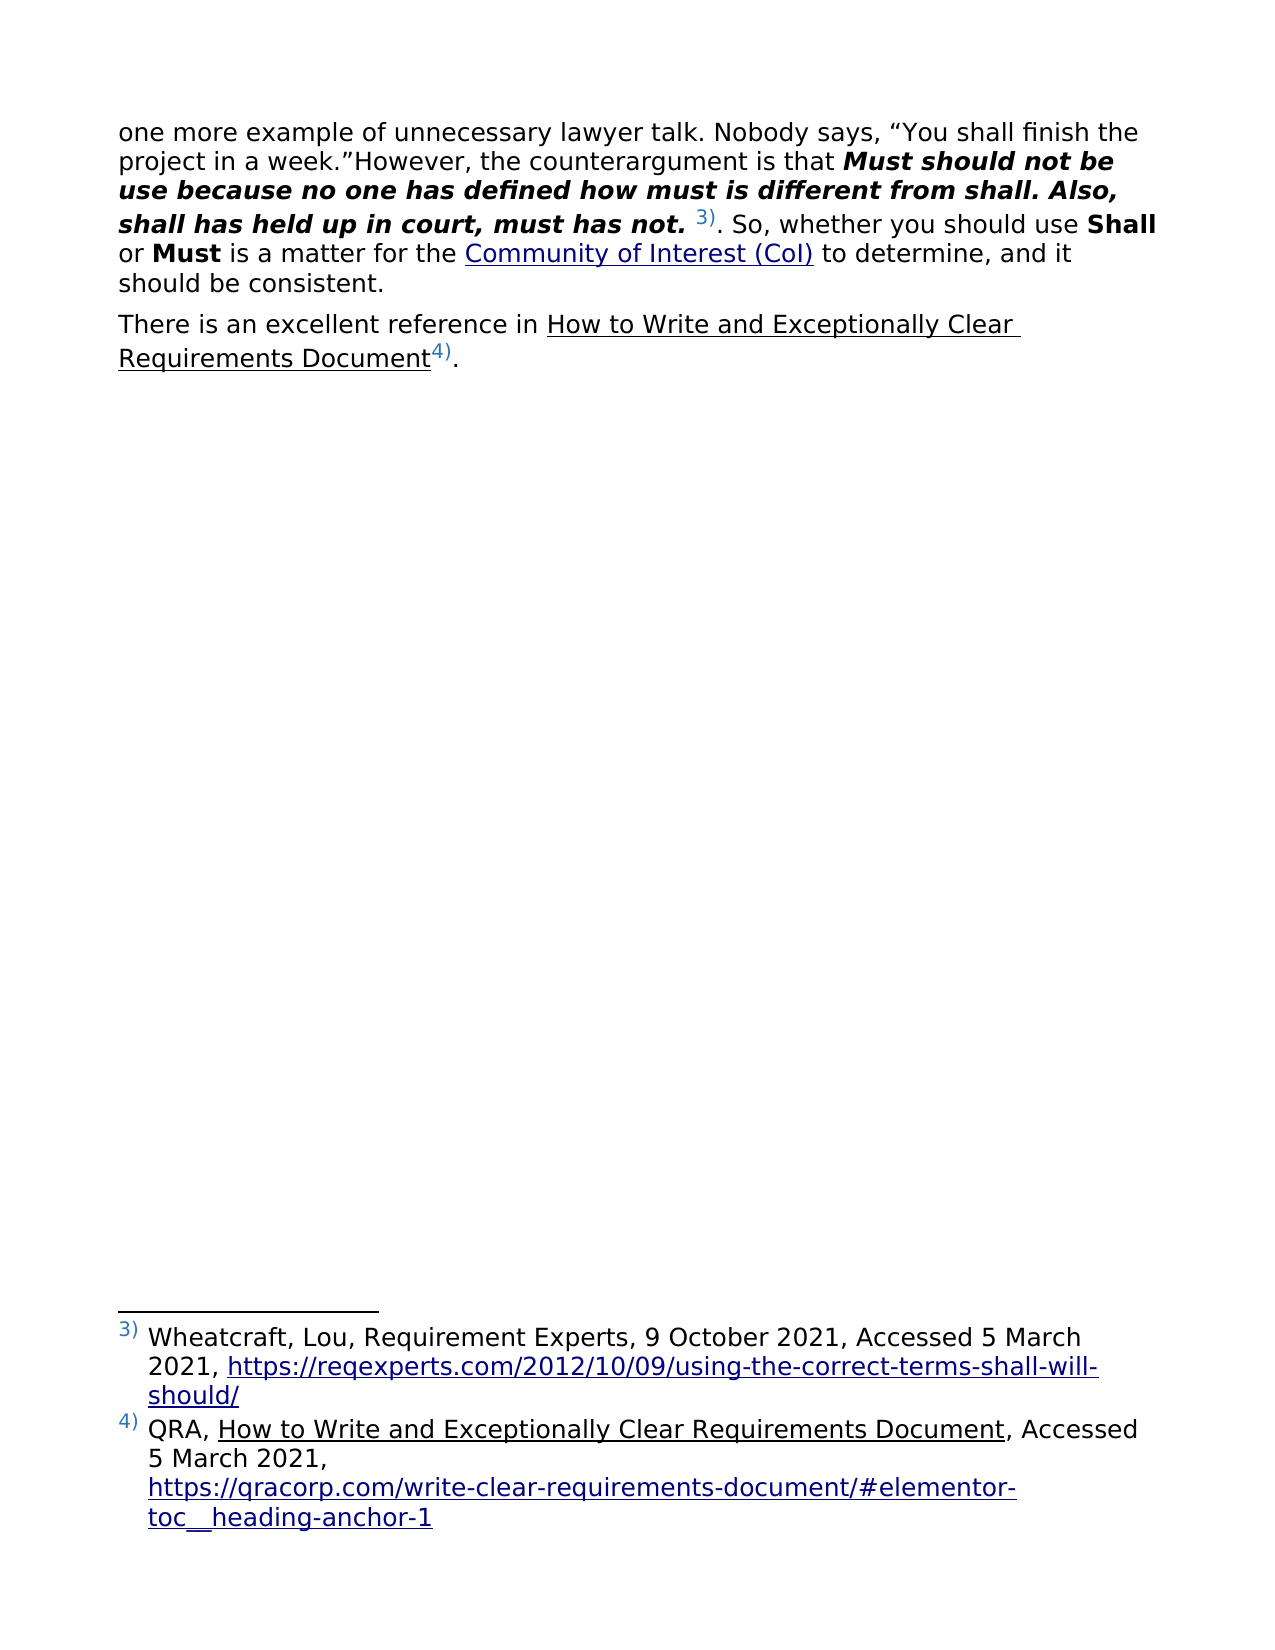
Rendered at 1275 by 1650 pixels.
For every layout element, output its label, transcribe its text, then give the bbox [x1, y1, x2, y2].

text There is an excellent reference in How to Write and Exceptionally Clear Requirements Document. [118, 311, 1157, 374]
text Wheatcraft, Lou, Requirement Experts, 9 October 2021, Accessed 5 March 2021, https://reqexperts.com/2012/10/09/using-the-correct-terms-shall-will-should/ [118, 1318, 1157, 1410]
text QRA, How to Write and Exceptionally Clear Requirements Document, Accessed 5 March 2021, https://qracorp.com/write-clear-requirements-document/#elementor-toc__heading-anchor-1 [118, 1410, 1157, 1532]
text one more example of unnecessary lawyer talk. Nobody says, “You shall finish the project in a week.”However, the counterargument is that Must should not be use because no one has defined how must is different from shall. Also, shall has held up in court, must has not. . So, whether you should use Shall or Must is a matter for the Community of Interest (CoI) to determine, and it should be consistent. [118, 118, 1157, 298]
